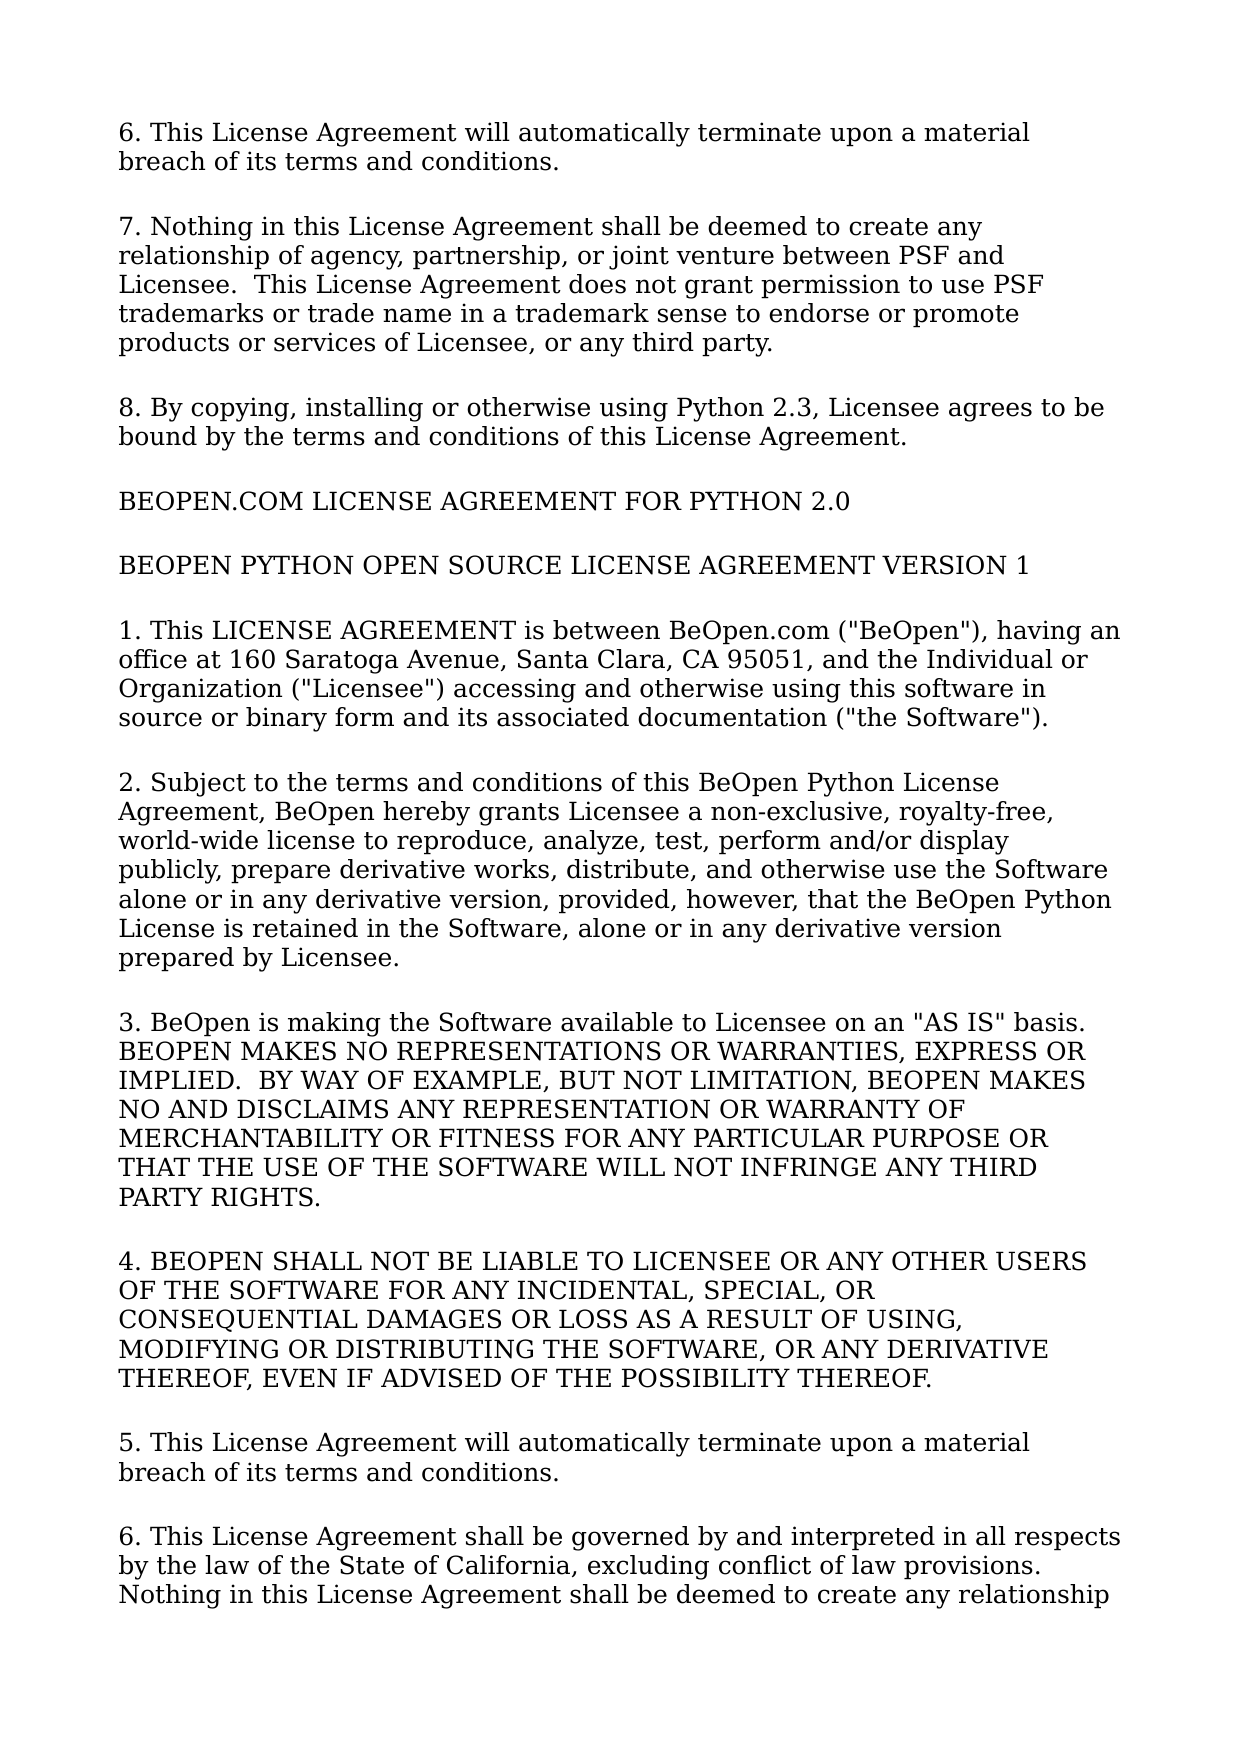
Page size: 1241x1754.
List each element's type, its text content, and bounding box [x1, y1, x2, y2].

text 3. BeOpen is making the Software available to Licensee on an "AS IS" basis. BEOPEN MAKES NO REPRESENTATIONS OR WARRANTIES, EXPRESS OR IMPLIED. BY WAY OF EXAMPLE, BUT NOT LIMITATION, BEOPEN MAKES NO AND DISCLAIMS ANY REPRESENTATION OR WARRANTY OF MERCHANTABILITY OR FITNESS FOR ANY PARTICULAR PURPOSE OR THAT THE USE OF THE SOFTWARE WILL NOT INFRINGE ANY THIRD PARTY RIGHTS. [118, 1008, 1122, 1212]
text 5. This License Agreement will automatically terminate upon a material breach of its terms and conditions. [118, 1428, 1122, 1487]
text 8. By copying, installing or otherwise using Python 2.3, Licensee agrees to be bound by the terms and conditions of this License Agreement. [118, 393, 1122, 451]
text 7. Nothing in this License Agreement shall be deemed to create any relationship of agency, partnership, or joint venture between PSF and Licensee. This License Agreement does not grant permission to use PSF trademarks or trade name in a trademark sense to endorse or promote products or services of Licensee, or any third party. [118, 212, 1122, 358]
text 4. BEOPEN SHALL NOT BE LIABLE TO LICENSEE OR ANY OTHER USERS OF THE SOFTWARE FOR ANY INCIDENTAL, SPECIAL, OR CONSEQUENTIAL DAMAGES OR LOSS AS A RESULT OF USING, MODIFYING OR DISTRIBUTING THE SOFTWARE, OR ANY DERIVATIVE THEREOF, EVEN IF ADVISED OF THE POSSIBILITY THEREOF. [118, 1247, 1122, 1393]
text 2. Subject to the terms and conditions of this BeOpen Python License Agreement, BeOpen hereby grants Licensee a non-exclusive, royalty-free, world-wide license to reproduce, analyze, test, perform and/or display publicly, prepare derivative works, distribute, and otherwise use the Software alone or in any derivative version, provided, however, that the BeOpen Python License is retained in the Software, alone or in any derivative version prepared by Licensee. [118, 768, 1122, 972]
text 6. This License Agreement will automatically terminate upon a material breach of its terms and conditions. [118, 118, 1122, 176]
text 6. This License Agreement shall be governed by and interpreted in all respects by the law of the State of California, excluding conflict of law provisions. Nothing in this License Agreement shall be deemed to create any relationship [118, 1522, 1122, 1610]
text 1. This LICENSE AGREEMENT is between BeOpen.com ("BeOpen"), having an office at 160 Saratoga Avenue, Santa Clara, CA 95051, and the Individual or Organization ("Licensee") accessing and otherwise using this software in source or binary form and its associated documentation ("the Software"). [118, 616, 1122, 733]
text BEOPEN PYTHON OPEN SOURCE LICENSE AGREEMENT VERSION 1 [118, 551, 1122, 581]
text BEOPEN.COM LICENSE AGREEMENT FOR PYTHON 2.0 [118, 487, 1122, 516]
